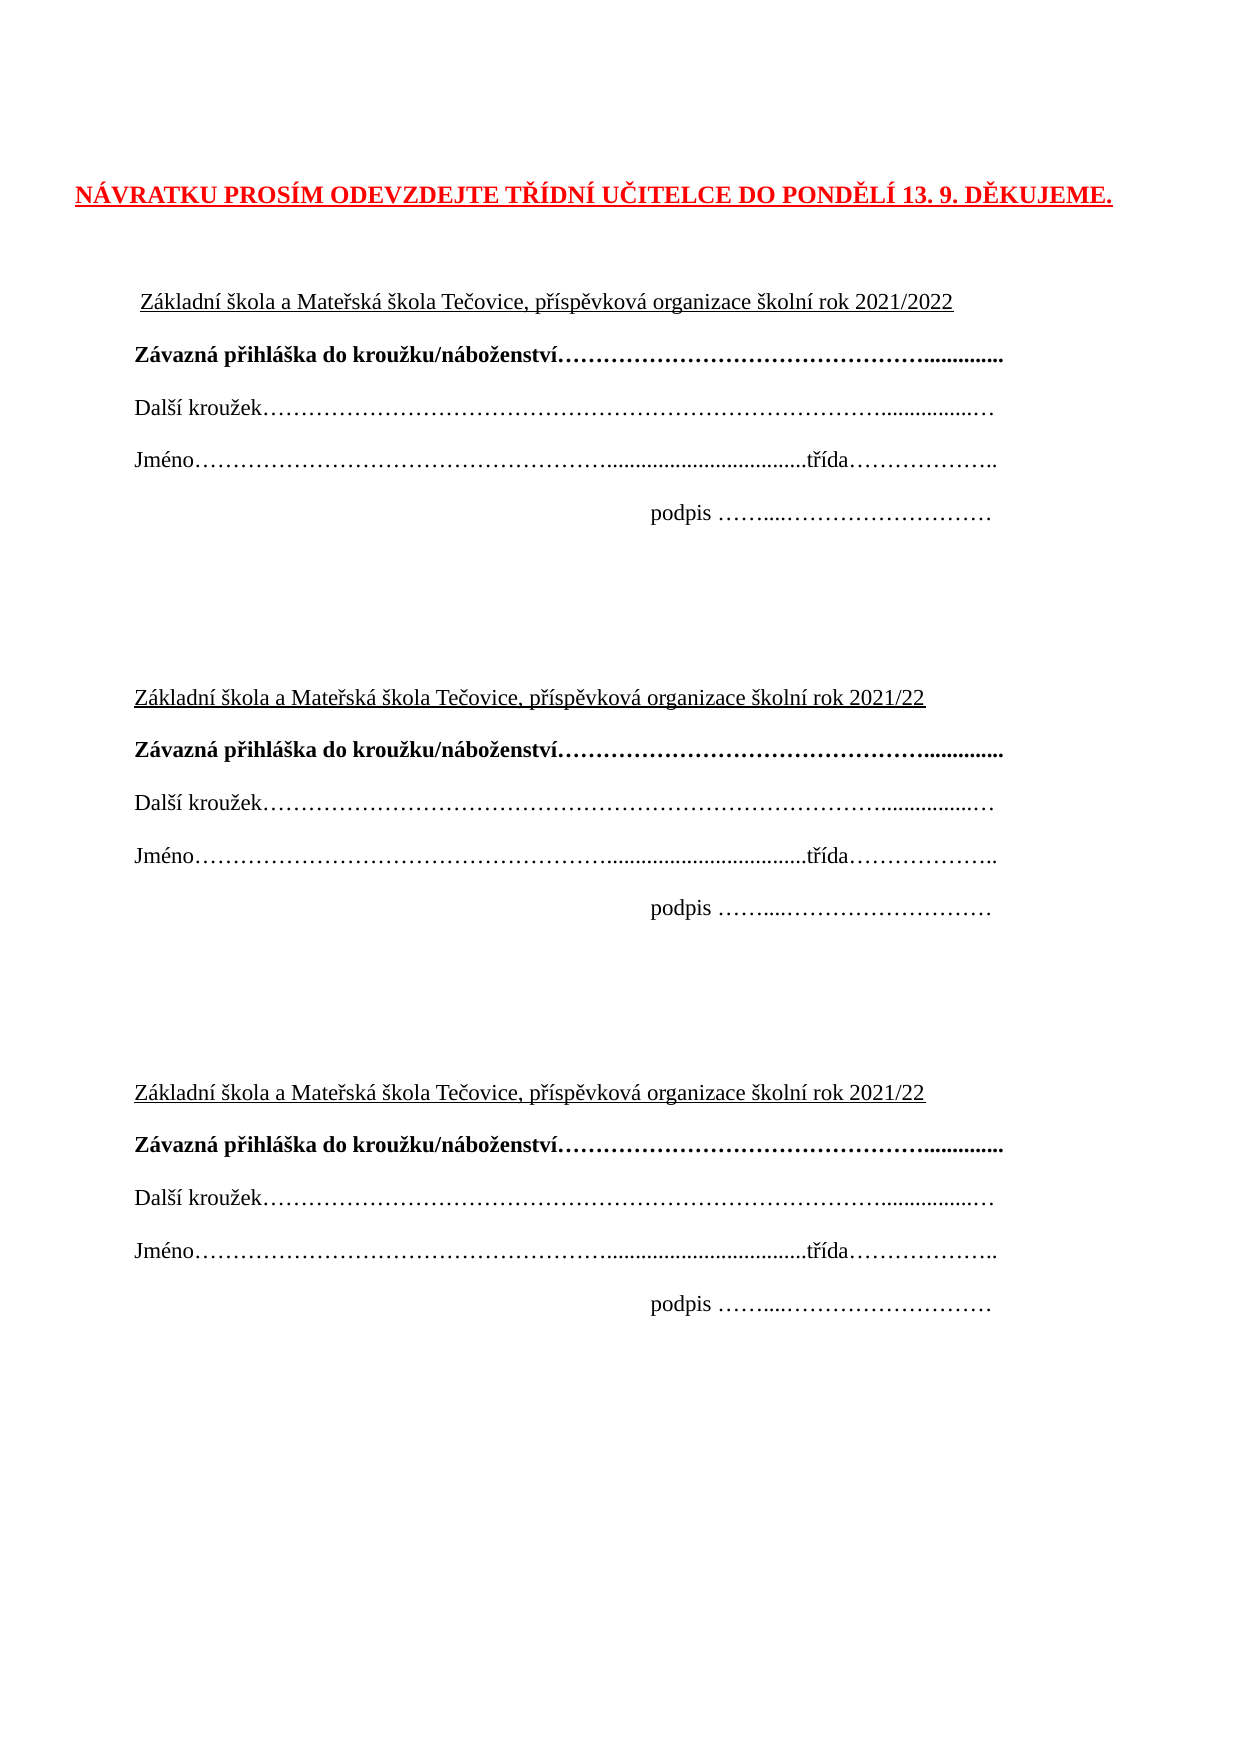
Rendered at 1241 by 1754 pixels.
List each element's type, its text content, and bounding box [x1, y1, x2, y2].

text Základní škola a Mateřská škola Tečovice, příspěvková organizace školní rok 2021/22 [134, 1079, 1130, 1105]
text Základní škola a Mateřská škola Tečovice, příspěvková organizace školní rok 2021/2022 [134, 288, 1130, 314]
text Závazná přihláška do kroužku/náboženství………………………………………….............. [134, 1132, 1130, 1158]
text Další kroužek………………………………………………………………………................… [134, 1184, 1130, 1211]
text podpis ……....……………………… [134, 1290, 1130, 1316]
text Základní škola a Mateřská škola Tečovice, příspěvková organizace školní rok 2021/22 [134, 683, 1130, 710]
text Jméno………………………………………………...................................třída……………….. [134, 1237, 1130, 1263]
text Jméno………………………………………………...................................třída……………….. [134, 842, 1130, 868]
text Další kroužek………………………………………………………………………................… [134, 789, 1130, 815]
text Závazná přihláška do kroužku/náboženství………………………………………….............. [134, 736, 1130, 763]
text podpis ……....……………………… [134, 894, 1130, 921]
text Závazná přihláška do kroužku/náboženství………………………………………….............. [134, 341, 1130, 367]
text podpis ……....……………………… [134, 499, 1130, 525]
text Jméno………………………………………………...................................třída……………….. [134, 446, 1130, 473]
text NÁVRATKU PROSÍM ODEVZDEJTE TŘÍDNÍ UČITELCE DO PONDĚLÍ 13. 9. DĚKUJEME. [75, 180, 1130, 209]
text Další kroužek………………………………………………………………………................… [134, 394, 1130, 420]
